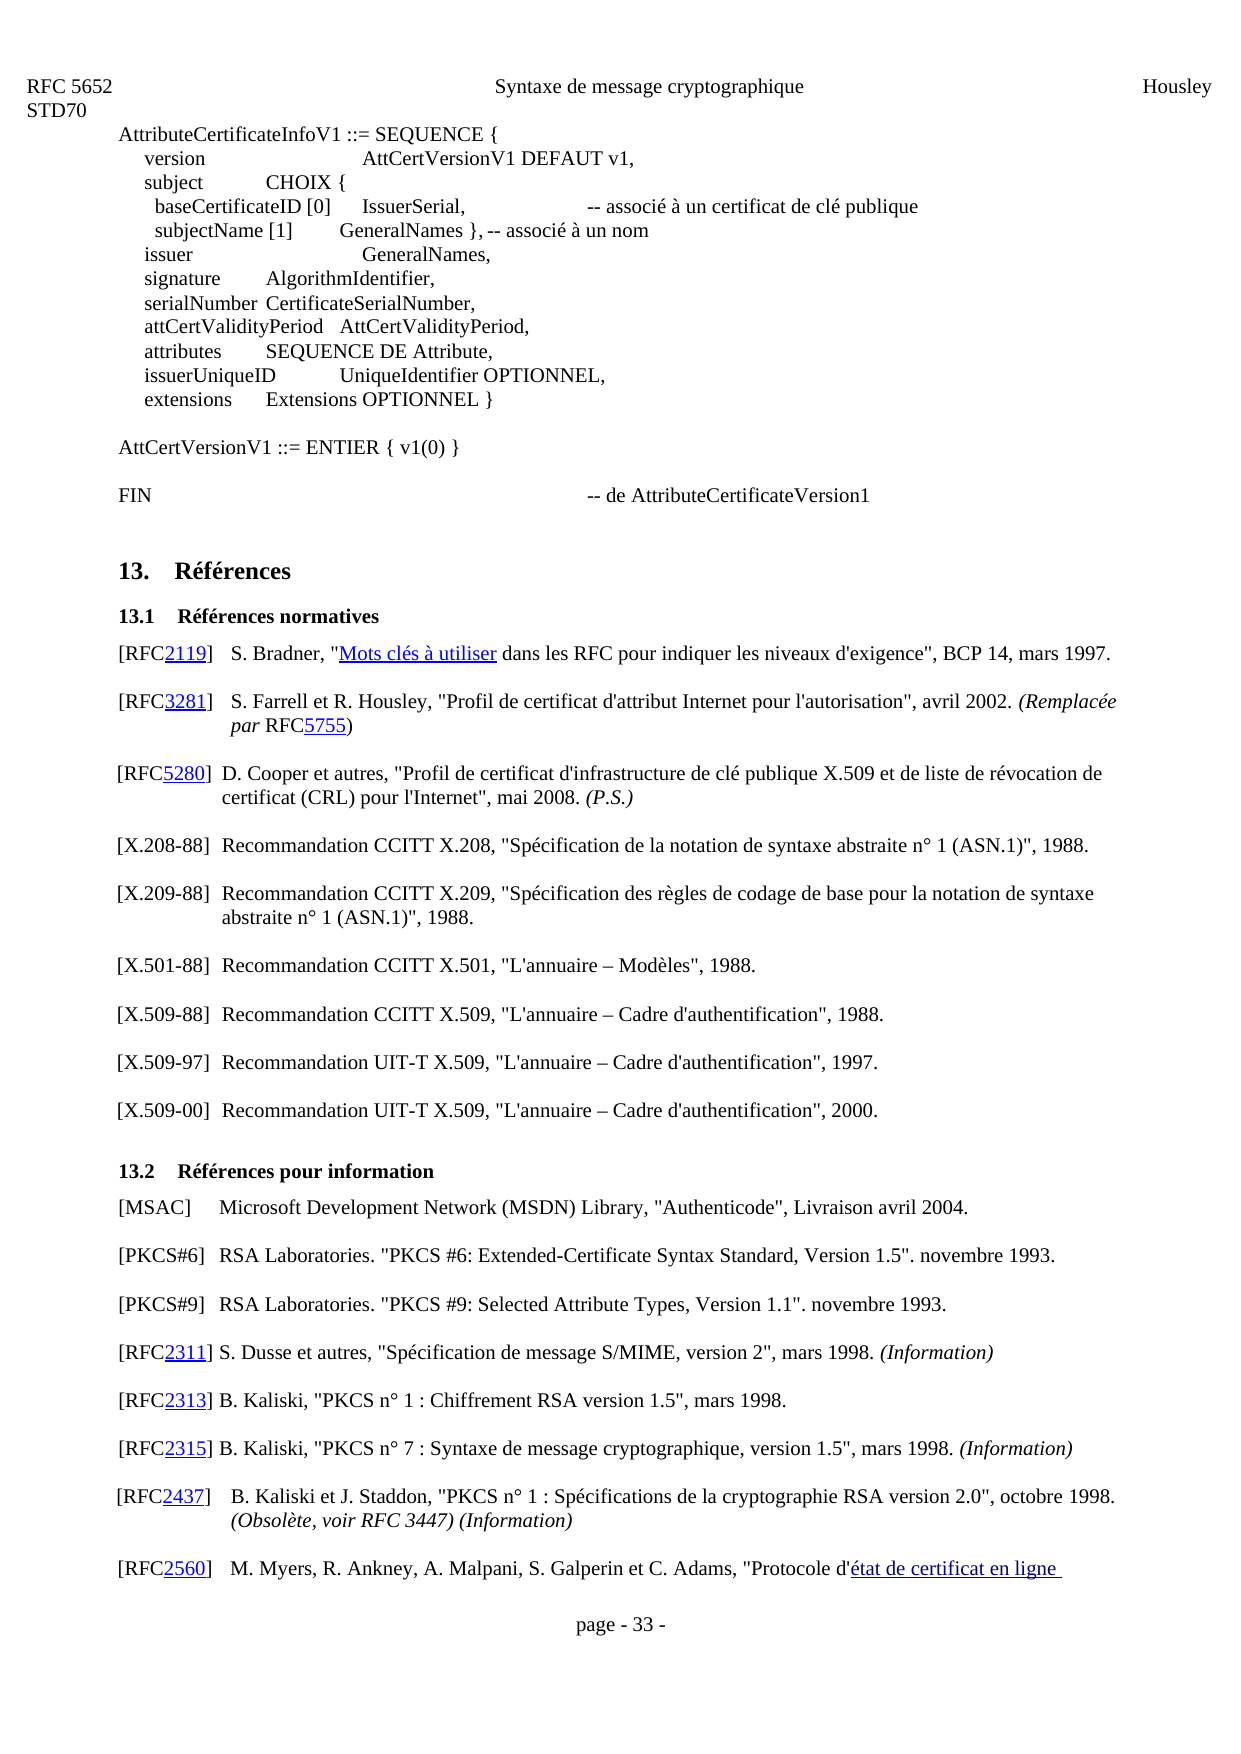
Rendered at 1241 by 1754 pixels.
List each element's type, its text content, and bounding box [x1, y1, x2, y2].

text [X.509-97] Recommandation UIT-T X.509, "L'annuaire – Cadre d'authentification", 1997. [117, 1049, 1152, 1074]
text attCertValidityPeriod AttCertValidityPeriod, [118, 314, 1152, 338]
text [RFC2119] S. Bradner, "Mots clés à utiliser dans les RFC pour indiquer les niveaux d'exigence", BCP 14, mars 1997. [118, 641, 1152, 664]
text [X.509-88] Recommandation CCITT X.509, "L'annuaire – Cadre d'authentification", 1988. [117, 1001, 1152, 1026]
text extensions Extensions OPTIONNEL } [118, 387, 1152, 411]
text [RFC5280] D. Cooper et autres, "Profil de certificat d'infrastructure de clé publique X.509 et de liste de révocation de certificat (CRL) pour l'Internet", mai 2008. (P.S.) [117, 761, 1152, 809]
text [RFC2315] B. Kaliski, "PKCS n° 7 : Syntaxe de message cryptographique, version 1.5", mars 1998. (Information) [118, 1436, 1152, 1460]
text [X.208-88] Recommandation CCITT X.208, "Spécification de la notation de syntaxe abstraite n° 1 (ASN.1)", 1988. [117, 833, 1152, 857]
text [RFC2313] B. Kaliski, "PKCS n° 1 : Chiffrement RSA version 1.5", mars 1998. [118, 1388, 1152, 1412]
text [RFC2560] M. Myers, R. Ankney, A. Malpani, S. Galperin et C. Adams, "Protocole d'état de certificat en ligne [117, 1556, 1152, 1580]
text [PKCS#6] RSA Laboratories. "PKCS #6: Extended-Certificate Syntax Standard, Version 1.5". novembre 1993. [118, 1243, 1152, 1267]
text [MSAC] Microsoft Development Network (MSDN) Library, "Authenticode", Livraison avril 2004. [118, 1195, 1152, 1219]
subtitle 13. Références [118, 556, 1152, 585]
text issuerUniqueID UniqueIdentifier OPTIONNEL, [118, 363, 1152, 387]
text [X.501-88] Recommandation CCITT X.501, "L'annuaire – Modèles", 1988. [117, 953, 1152, 977]
text [RFC3281] S. Farrell et R. Housley, "Profil de certificat d'attribut Internet pour l'autorisation", avril 2002. (Remplacée par RFC5755) [118, 689, 1152, 737]
text version AttCertVersionV1 DEFAUT v1, [118, 146, 1152, 170]
text [X.209-88] Recommandation CCITT X.209, "Spécification des règles de codage de base pour la notation de syntaxe abstraite n° 1 (ASN.1)", 1988. [117, 881, 1152, 929]
text issuer GeneralNames, [118, 242, 1152, 266]
text attributes SEQUENCE DE Attribute, [118, 338, 1152, 363]
text [X.509-00] Recommandation UIT-T X.509, "L'annuaire – Cadre d'authentification", 2000. [117, 1098, 1152, 1122]
text [PKCS#9] RSA Laboratories. "PKCS #9: Selected Attribute Types, Version 1.1". novembre 1993. [118, 1292, 1152, 1316]
text [RFC2311] S. Dusse et autres, "Spécification de message S/MIME, version 2", mars 1998. (Information) [118, 1340, 1152, 1364]
text serialNumber CertificateSerialNumber, [118, 290, 1152, 314]
text subjectName [1] GeneralNames }, -- associé à un nom [118, 218, 1152, 242]
text AttributeCertificateInfoV1 ::= SEQUENCE { [118, 122, 1152, 146]
text signature AlgorithmIdentifier, [118, 266, 1152, 290]
text AttCertVersionV1 ::= ENTIER { v1(0) } [118, 435, 1152, 459]
text FIN -- de AttributeCertificateVersion1 [118, 483, 1152, 507]
text subject CHOIX { [118, 170, 1152, 194]
subtitle 13.1 Références normatives [118, 604, 1152, 628]
text [RFC2437] B. Kaliski et J. Staddon, "PKCS n° 1 : Spécifications de la cryptographie RSA version 2.0", octobre 1998. (Obsolète, voir RFC 3447) (Information) [116, 1484, 1152, 1532]
text baseCertificateID [0] IssuerSerial, -- associé à un certificat de clé publique [118, 194, 1152, 218]
subtitle 13.2 Références pour information [118, 1159, 1152, 1183]
